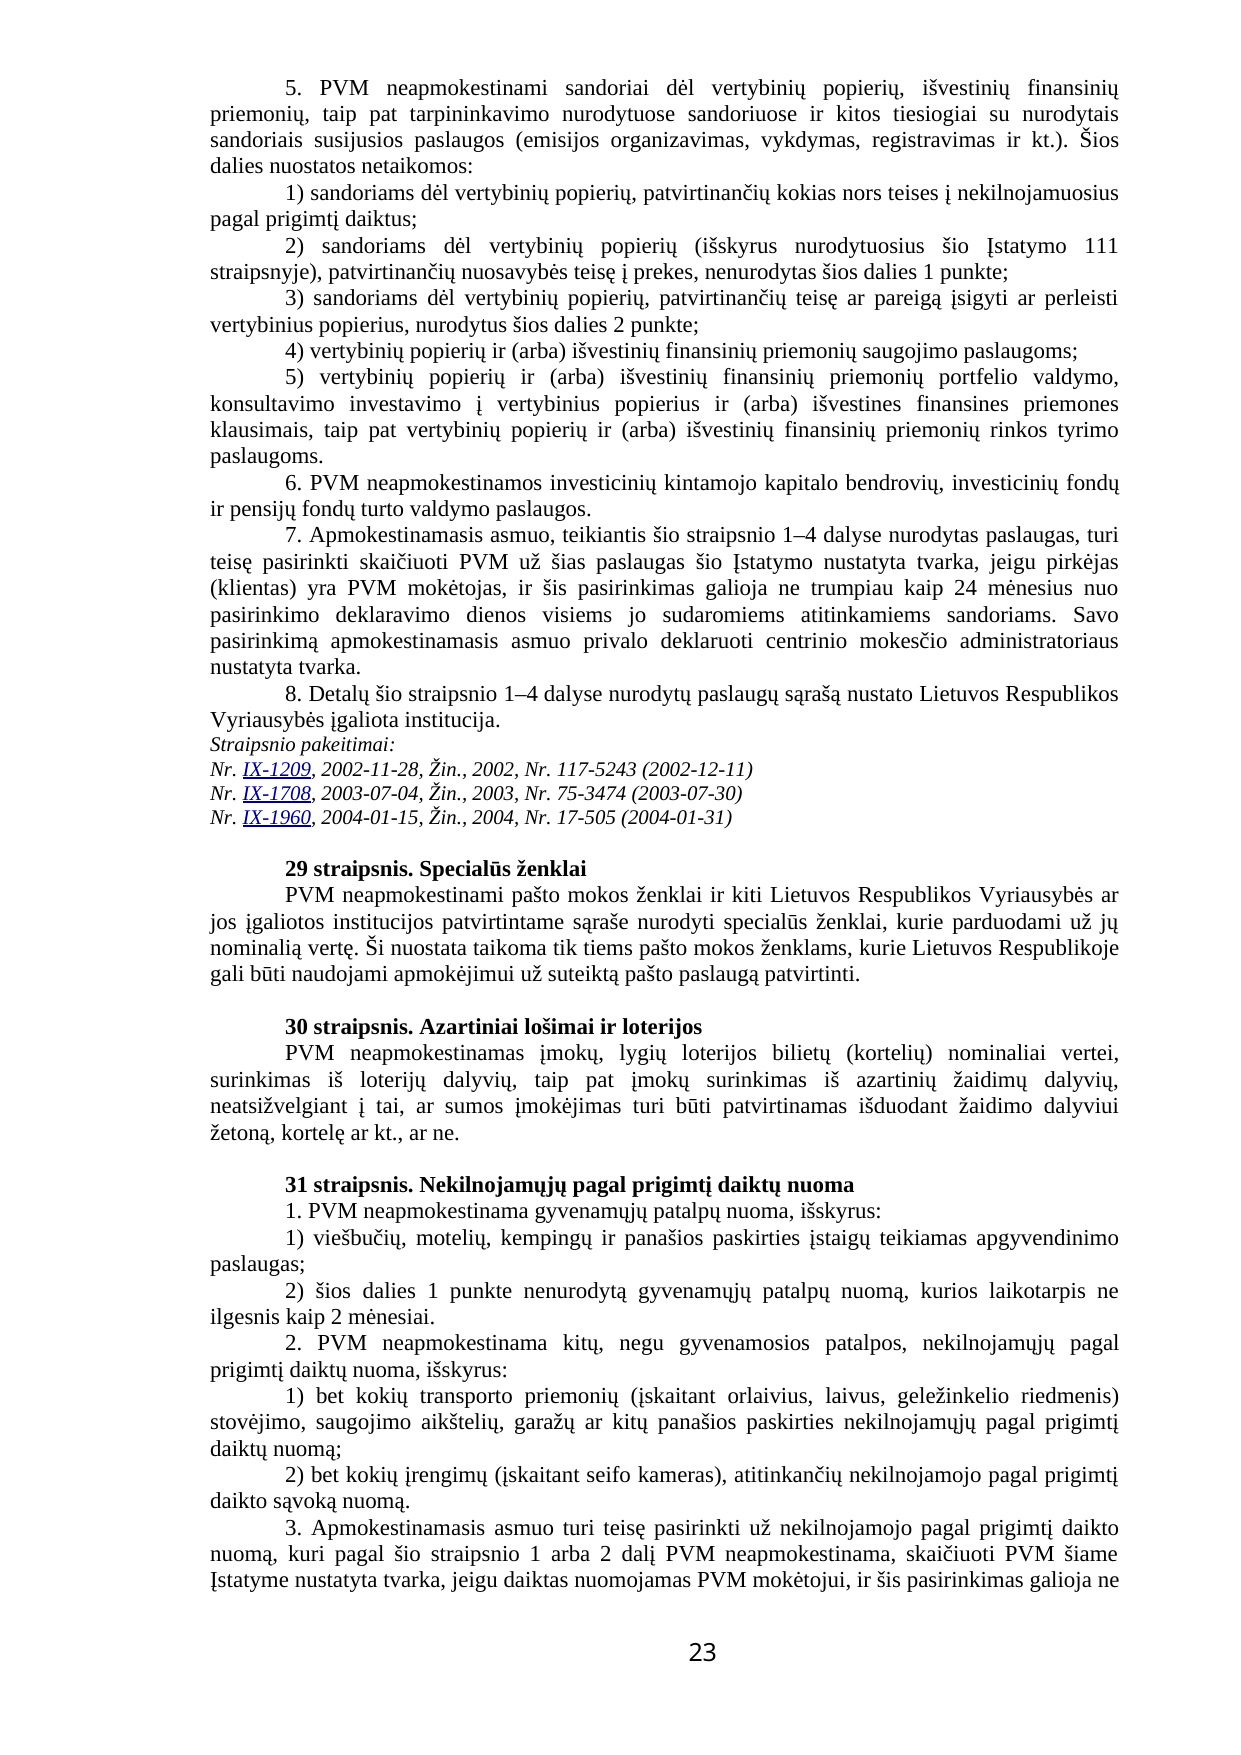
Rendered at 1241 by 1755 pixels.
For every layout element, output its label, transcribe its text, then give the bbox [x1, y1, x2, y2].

text 2. PVM neapmokestinama kitų, negu gyvenamosios patalpos, nekilnojamųjų pagal prigimtį daiktų nuoma, išskyrus: [210, 1329, 1120, 1382]
text 7. Apmokestinamasis asmuo, teikiantis šio straipsnio 1–4 dalyse nurodytas paslaugas, turi teisę pasirinkti skaičiuoti PVM už šias paslaugas šio Įstatymo nustatyta tvarka, jeigu pirkėjas (klientas) yra PVM mokėtojas, ir šis pasirinkimas galioja ne trumpiau kaip 24 mėnesius nuo pasirinkimo deklaravimo dienos visiems jo sudaromiems atitinkamiems sandoriams. Savo pasirinkimą apmokestinamasis asmuo privalo deklaruoti centrinio mokesčio administratoriaus nustatyta tvarka. [210, 522, 1120, 680]
text PVM neapmokestinami pašto mokos ženklai ir kiti Lietuvos Respublikos Vyriausybės ar jos įgaliotos institucijos patvirtintame sąraše nurodyti specialūs ženklai, kurie parduodami už jų nominalią vertę. Ši nuostata taikoma tik tiems pašto mokos ženklams, kurie Lietuvos Respublikoje gali būti naudojami apmokėjimui už suteiktą pašto paslaugą patvirtinti. [210, 881, 1120, 987]
text 1) viešbučių, motelių, kempingų ir panašios paskirties įstaigų teikiamas apgyvendinimo paslaugas; [210, 1224, 1120, 1277]
text Nr. IX-1209, 2002-11-28, Žin., 2002, Nr. 117-5243 (2002-12-11) [210, 756, 1120, 781]
text 5) vertybinių popierių ir (arba) išvestinių finansinių priemonių portfelio valdymo, konsultavimo investavimo į vertybinius popierius ir (arba) išvestines finansines priemones klausimais, taip pat vertybinių popierių ir (arba) išvestinių finansinių priemonių rinkos tyrimo paslaugoms. [210, 363, 1120, 469]
text 29 straipsnis. Specialūs ženklai [210, 855, 1120, 881]
text 2) bet kokių įrengimų (įskaitant seifo kameras), atitinkančių nekilnojamojo pagal prigimtį daikto sąvoką nuomą. [210, 1461, 1120, 1514]
text 1. PVM neapmokestinama gyvenamųjų patalpų nuoma, išskyrus: [210, 1198, 1120, 1224]
text 30 straipsnis. Azartiniai lošimai ir loterijos [210, 1013, 1120, 1039]
text PVM neapmokestinamas įmokų, lygių loterijos bilietų (kortelių) nominaliai vertei, surinkimas iš loterijų dalyvių, taip pat įmokų surinkimas iš azartinių žaidimų dalyvių, neatsižvelgiant į tai, ar sumos įmokėjimas turi būti patvirtinamas išduodant žaidimo dalyviui žetoną, kortelę ar kt., ar ne. [210, 1039, 1120, 1145]
text 31 straipsnis. Nekilnojamųjų pagal prigimtį daiktų nuoma [210, 1171, 1120, 1198]
text 2) šios dalies 1 punkte nenurodytą gyvenamųjų patalpų nuomą, kurios laikotarpis ne ilgesnis kaip 2 mėnesiai. [210, 1277, 1120, 1329]
text Straipsnio pakeitimai: [210, 732, 1120, 756]
text 1) bet kokių transporto priemonių (įskaitant orlaivius, laivus, geležinkelio riedmenis) stovėjimo, saugojimo aikštelių, garažų ar kitų panašios paskirties nekilnojamųjų pagal prigimtį daiktų nuomą; [210, 1382, 1120, 1461]
text 6. PVM neapmokestinamos investicinių kintamojo kapitalo bendrovių, investicinių fondų ir pensijų fondų turto valdymo paslaugos. [210, 469, 1120, 522]
text 2) sandoriams dėl vertybinių popierių (išskyrus nurodytuosius šio Įstatymo 111 straipsnyje), patvirtinančių nuosavybės teisę į prekes, nenurodytas šios dalies 1 punkte; [210, 232, 1120, 284]
text 1) sandoriams dėl vertybinių popierių, patvirtinančių kokias nors teises į nekilnojamuosius pagal prigimtį daiktus; [210, 179, 1120, 232]
text Nr. IX-1708, 2003-07-04, Žin., 2003, Nr. 75-3474 (2003-07-30) [210, 781, 1120, 804]
text 8. Detalų šio straipsnio 1–4 dalyse nurodytų paslaugų sąrašą nustato Lietuvos Respublikos Vyriausybės įgaliota institucija. [210, 680, 1120, 732]
text 3. Apmokestinamasis asmuo turi teisę pasirinkti už nekilnojamojo pagal prigimtį daikto nuomą, kuri pagal šio straipsnio 1 arba 2 dalį PVM neapmokestinama, skaičiuoti PVM šiame Įstatyme nustatyta tvarka, jeigu daiktas nuomojamas PVM mokėtojui, ir šis pasirinkimas galioja ne [210, 1514, 1120, 1593]
text 3) sandoriams dėl vertybinių popierių, patvirtinančių teisę ar pareigą įsigyti ar perleisti vertybinius popierius, nurodytus šios dalies 2 punkte; [210, 284, 1120, 337]
text 4) vertybinių popierių ir (arba) išvestinių finansinių priemonių saugojimo paslaugoms; [210, 337, 1120, 363]
text Nr. IX-1960, 2004-01-15, Žin., 2004, Nr. 17-505 (2004-01-31) [210, 804, 1120, 829]
text 5. PVM neapmokestinami sandoriai dėl vertybinių popierių, išvestinių finansinių priemonių, taip pat tarpininkavimo nurodytuose sandoriuose ir kitos tiesiogiai su nurodytais sandoriais susijusios paslaugos (emisijos organizavimas, vykdymas, registravimas ir kt.). Šios dalies nuostatos netaikomos: [210, 73, 1120, 179]
